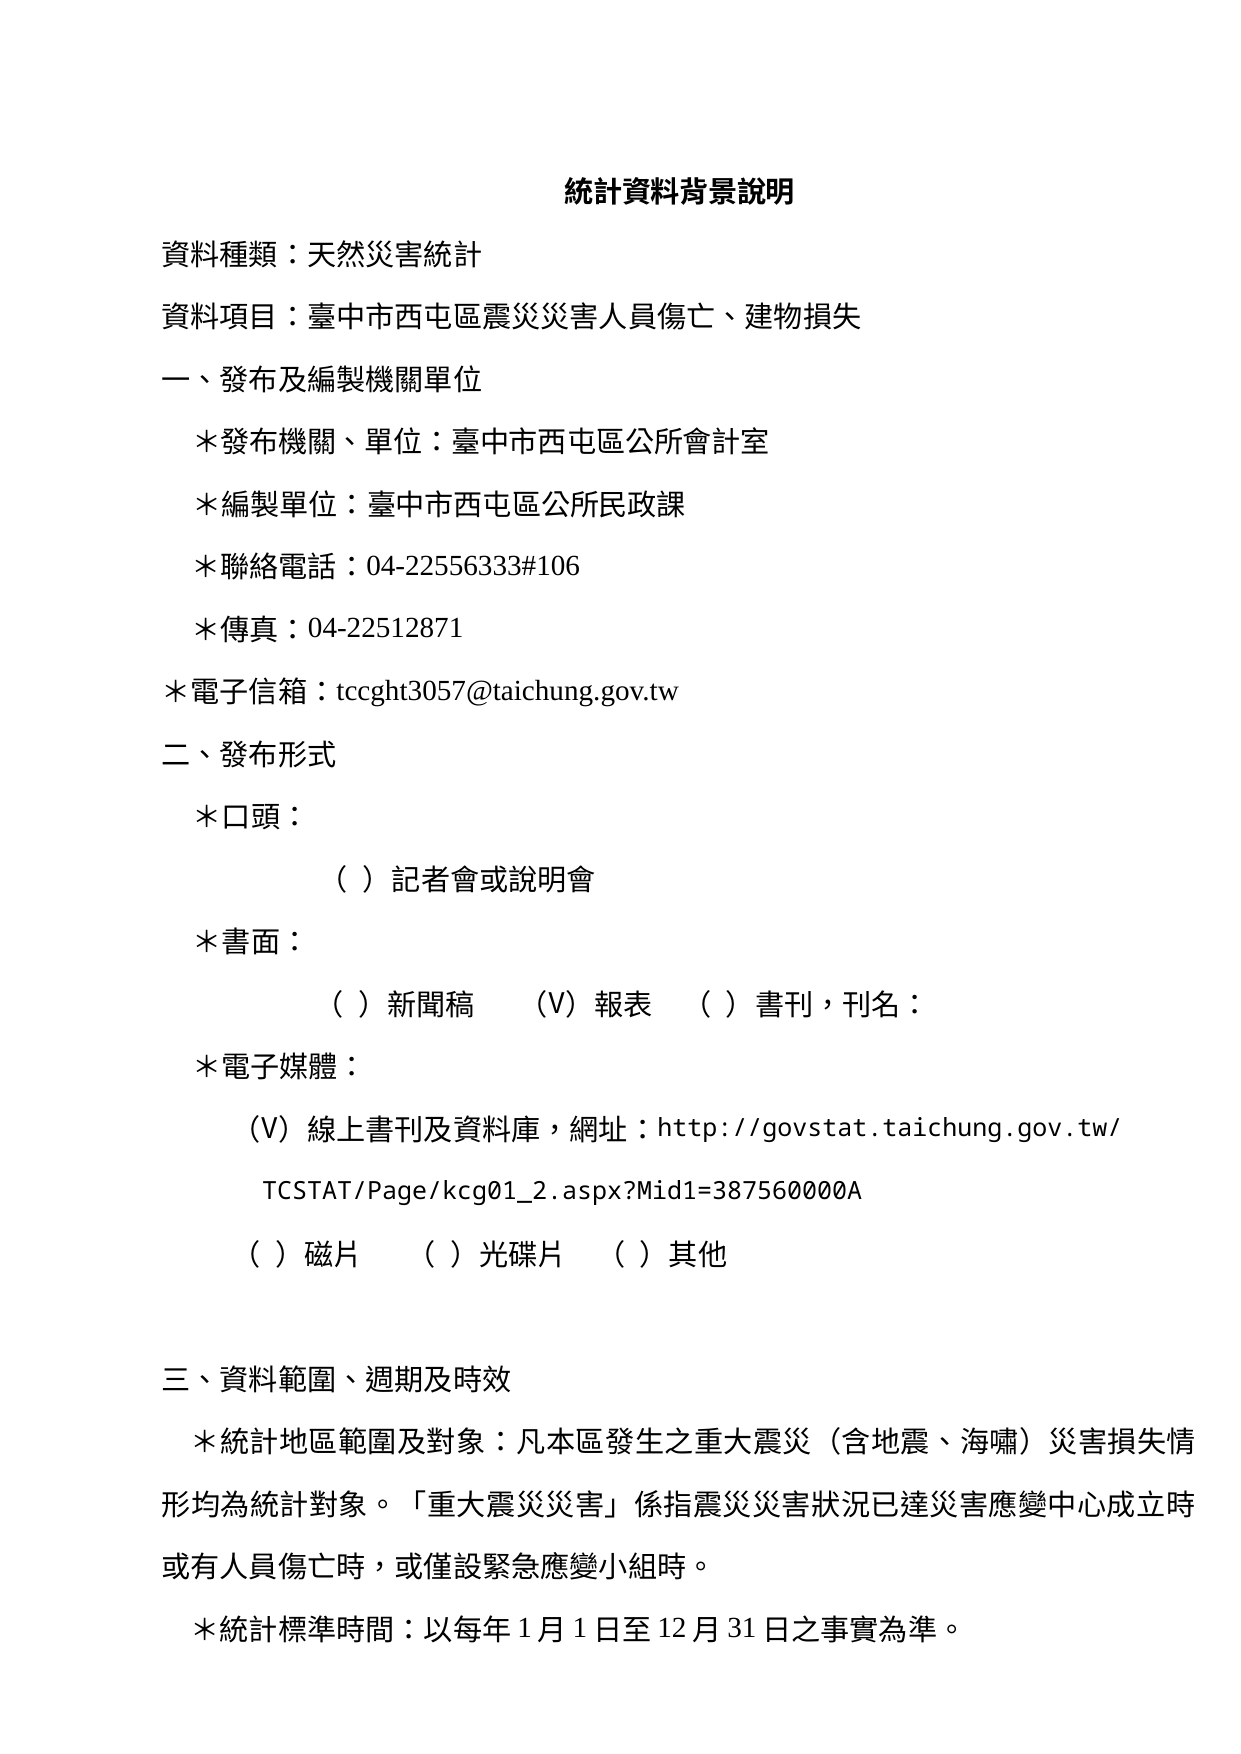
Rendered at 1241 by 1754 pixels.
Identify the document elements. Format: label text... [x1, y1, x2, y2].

table_header 統計資料背景說明 資料種類：天然災害統計 資料項目：臺中市西屯區震災災害人員傷亡、建物損失 一、發布及編製機關單位 ＊發布機關、單位：臺中市西屯區公所會計室 ＊編製單位：臺中市西屯區公所民政課 ＊聯絡電話：04-22556333#106 ＊傳真：04-22512871 ＊電子信箱：tccght3057@taichung.gov.tw 二、發布形式 口頭： （ ）記者會或說明會 書面： （ ）新聞稿 （V）報表 （ ）書刊，刊名： ＊電子媒體： （V）線上書刊及資料庫，網址：http://govstat.taichung.gov.tw/TCSTAT/Page/kcg01_2.aspx?Mid1=387560000A （ ）磁片 （ ）光碟片 （ ）其他 三、資料範圍、週期及時效 ＊統計地區範圍及對象：凡本區發生之重大震災（含地震、海嘯）災害損失情形均為統計對象。「重大震災災害」係指震災災害狀況已達災害應變中心成立時或有人員傷亡時，或僅設緊急應變小組時。 ＊統計標準時間：以每年1月1日至12月31日之事實為準。 [150, 148, 1209, 1648]
